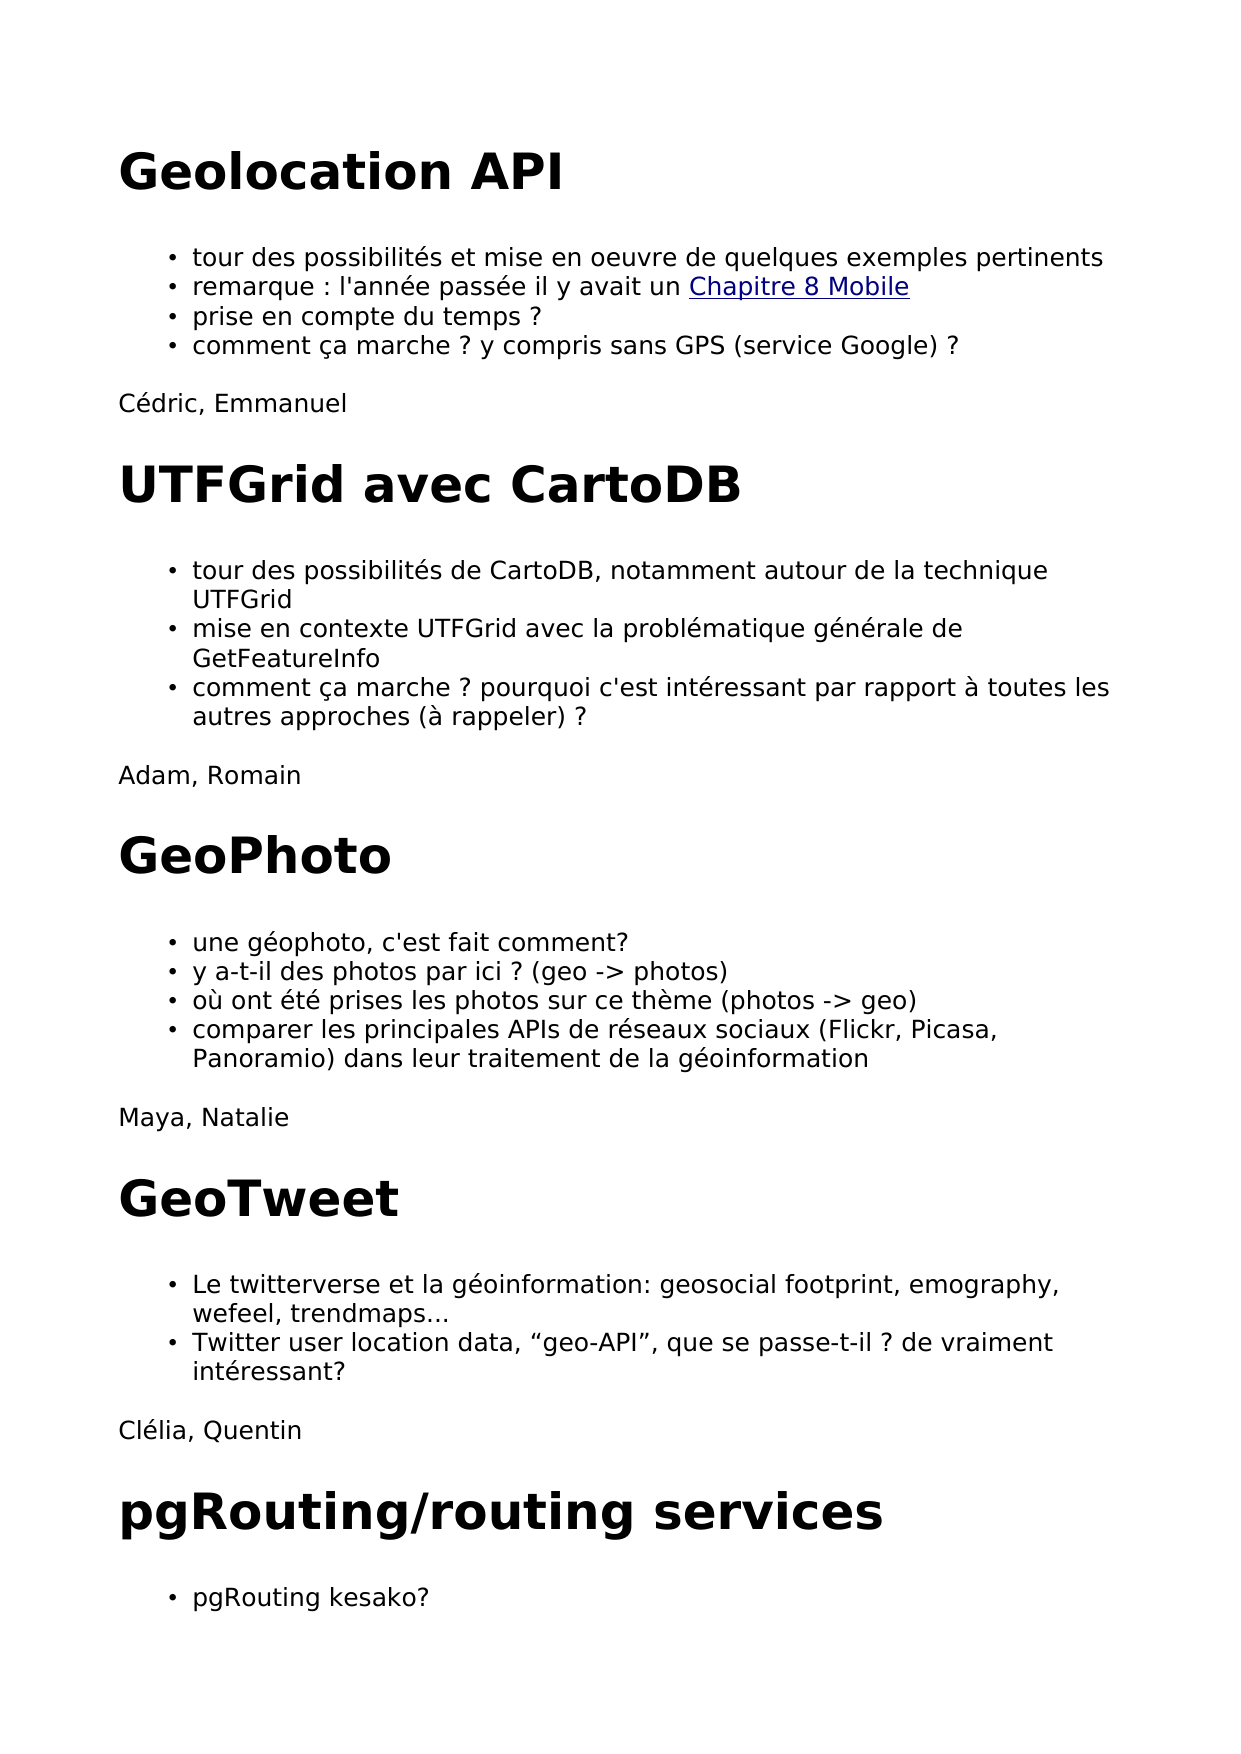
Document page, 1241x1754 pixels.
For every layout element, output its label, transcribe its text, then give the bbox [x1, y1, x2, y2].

list où ont été prises les photos sur ce thème (photos -> geo) [177, 986, 1122, 1015]
subtitle pgRouting/routing services [118, 1483, 1122, 1541]
list pgRouting kesako? [177, 1583, 1122, 1612]
subtitle GeoPhoto [118, 827, 1122, 886]
list comment ça marche ? pourquoi c'est intéressant par rapport à toutes les autres approches (à rappeler) ? [177, 673, 1122, 731]
subtitle GeoTweet [118, 1170, 1122, 1228]
text Adam, Romain [118, 761, 1122, 790]
text Clélia, Quentin [118, 1416, 1122, 1445]
list tour des possibilités de CartoDB, notamment autour de la technique UTFGrid [177, 556, 1122, 615]
text Cédric, Emmanuel [118, 389, 1122, 419]
subtitle UTFGrid avec CartoDB [118, 456, 1122, 514]
list y a-t-il des photos par ici ? (geo -> photos) [177, 957, 1122, 986]
list une géophoto, c'est fait comment? [177, 928, 1122, 957]
list mise en contexte UTFGrid avec la problématique générale de GetFeatureInfo [177, 615, 1122, 673]
text Maya, Natalie [118, 1103, 1122, 1132]
list tour des possibilités et mise en oeuvre de quelques exemples pertinents [177, 243, 1122, 272]
list prise en compte du temps ? [177, 302, 1122, 331]
list comparer les principales APIs de réseaux sociaux (Flickr, Picasa, Panoramio) dans leur traitement de la géoinformation [177, 1015, 1122, 1073]
list remarque : l'année passée il y avait un Chapitre 8 Mobile [177, 272, 1122, 302]
list Le twitterverse et la géoinformation: geosocial footprint, emography, wefeel, trendmaps... [177, 1270, 1122, 1328]
list Twitter user location data, “geo-API”, que se passe-t-il ? de vraiment intéressant? [177, 1328, 1122, 1387]
list comment ça marche ? y compris sans GPS (service Google) ? [177, 331, 1122, 360]
subtitle Geolocation API [118, 143, 1122, 201]
